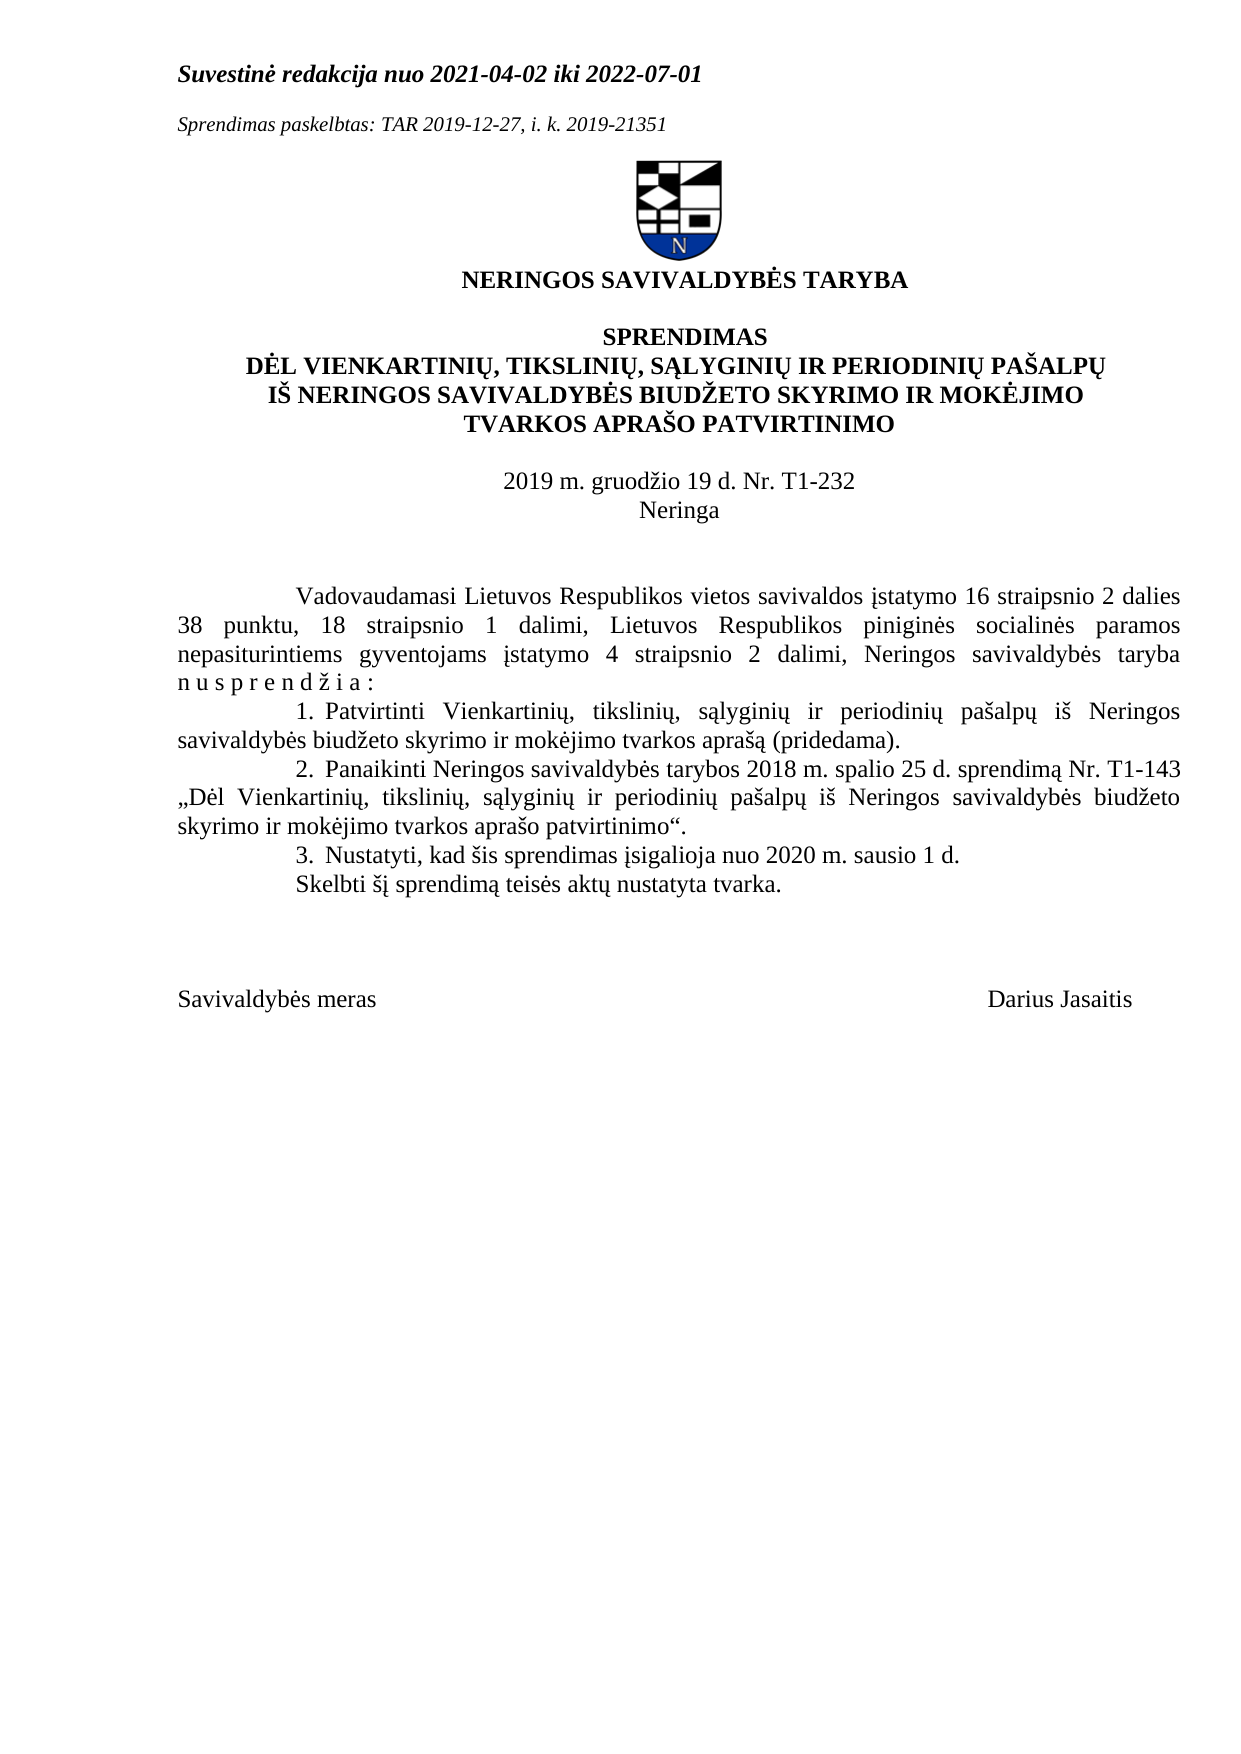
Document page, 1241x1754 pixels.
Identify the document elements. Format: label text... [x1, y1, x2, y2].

text NERINGOS SAVIVALDYBĖS TARYBA [177, 265, 1193, 294]
text Savivaldybės meras Darius Jasaitis [177, 984, 1181, 1012]
text Skelbti šį sprendimą teisės aktų nustatyta tvarka. [177, 869, 1181, 897]
text Suvestinė redakcija nuo 2021-04-02 iki 2022-07-01 [177, 59, 1181, 88]
text Neringa [177, 495, 1181, 524]
text IŠ NERINGOS SAVIVALDYBĖS BIUDŽETO SKYRIMO IR MOKĖJIMO [177, 380, 1181, 409]
text 1. Patvirtinti Vienkartinių, tikslinių, sąlyginių ir periodinių pašalpų iš Neringos savivaldybės biudžeto skyrimo ir mokėjimo tvarkos aprašą (pridedama). [177, 696, 1181, 754]
text 2019 m. gruodžio 19 d. Nr. T1-232 [177, 466, 1181, 495]
text SPRENDIMAS [177, 322, 1193, 351]
text Vadovaudamasi Lietuvos Respublikos vietos savivaldos įstatymo 16 straipsnio 2 dalies 38 punktu, 18 straipsnio 1 dalimi, Lietuvos Respublikos piniginės socialinės paramos nepasiturintiems gyventojams įstatymo 4 straipsnio 2 dalimi, Neringos savivaldybės taryba nusprendžia: [177, 581, 1181, 696]
text Sprendimas paskelbtas: TAR 2019-12-27, i. k. 2019-21351 [177, 112, 1181, 136]
text 2. Panaikinti Neringos savivaldybės tarybos 2018 m. spalio 25 d. sprendimą Nr. T1-143 „Dėl Vienkartinių, tikslinių, sąlyginių ir periodinių pašalpų iš Neringos savivaldybės biudžeto skyrimo ir mokėjimo tvarkos aprašo patvirtinimo“. [177, 754, 1181, 840]
text DĖL VIENKARTINIŲ, TIKSLINIŲ, SĄLYGINIŲ IR PERIODINIŲ PAŠALPŲ [177, 351, 1181, 380]
text TVARKOS APRAŠO PATVIRTINIMO [177, 409, 1181, 437]
text 3. Nustatyti, kad šis sprendimas įsigalioja nuo 2020 m. sausio 1 d. [177, 840, 1181, 869]
